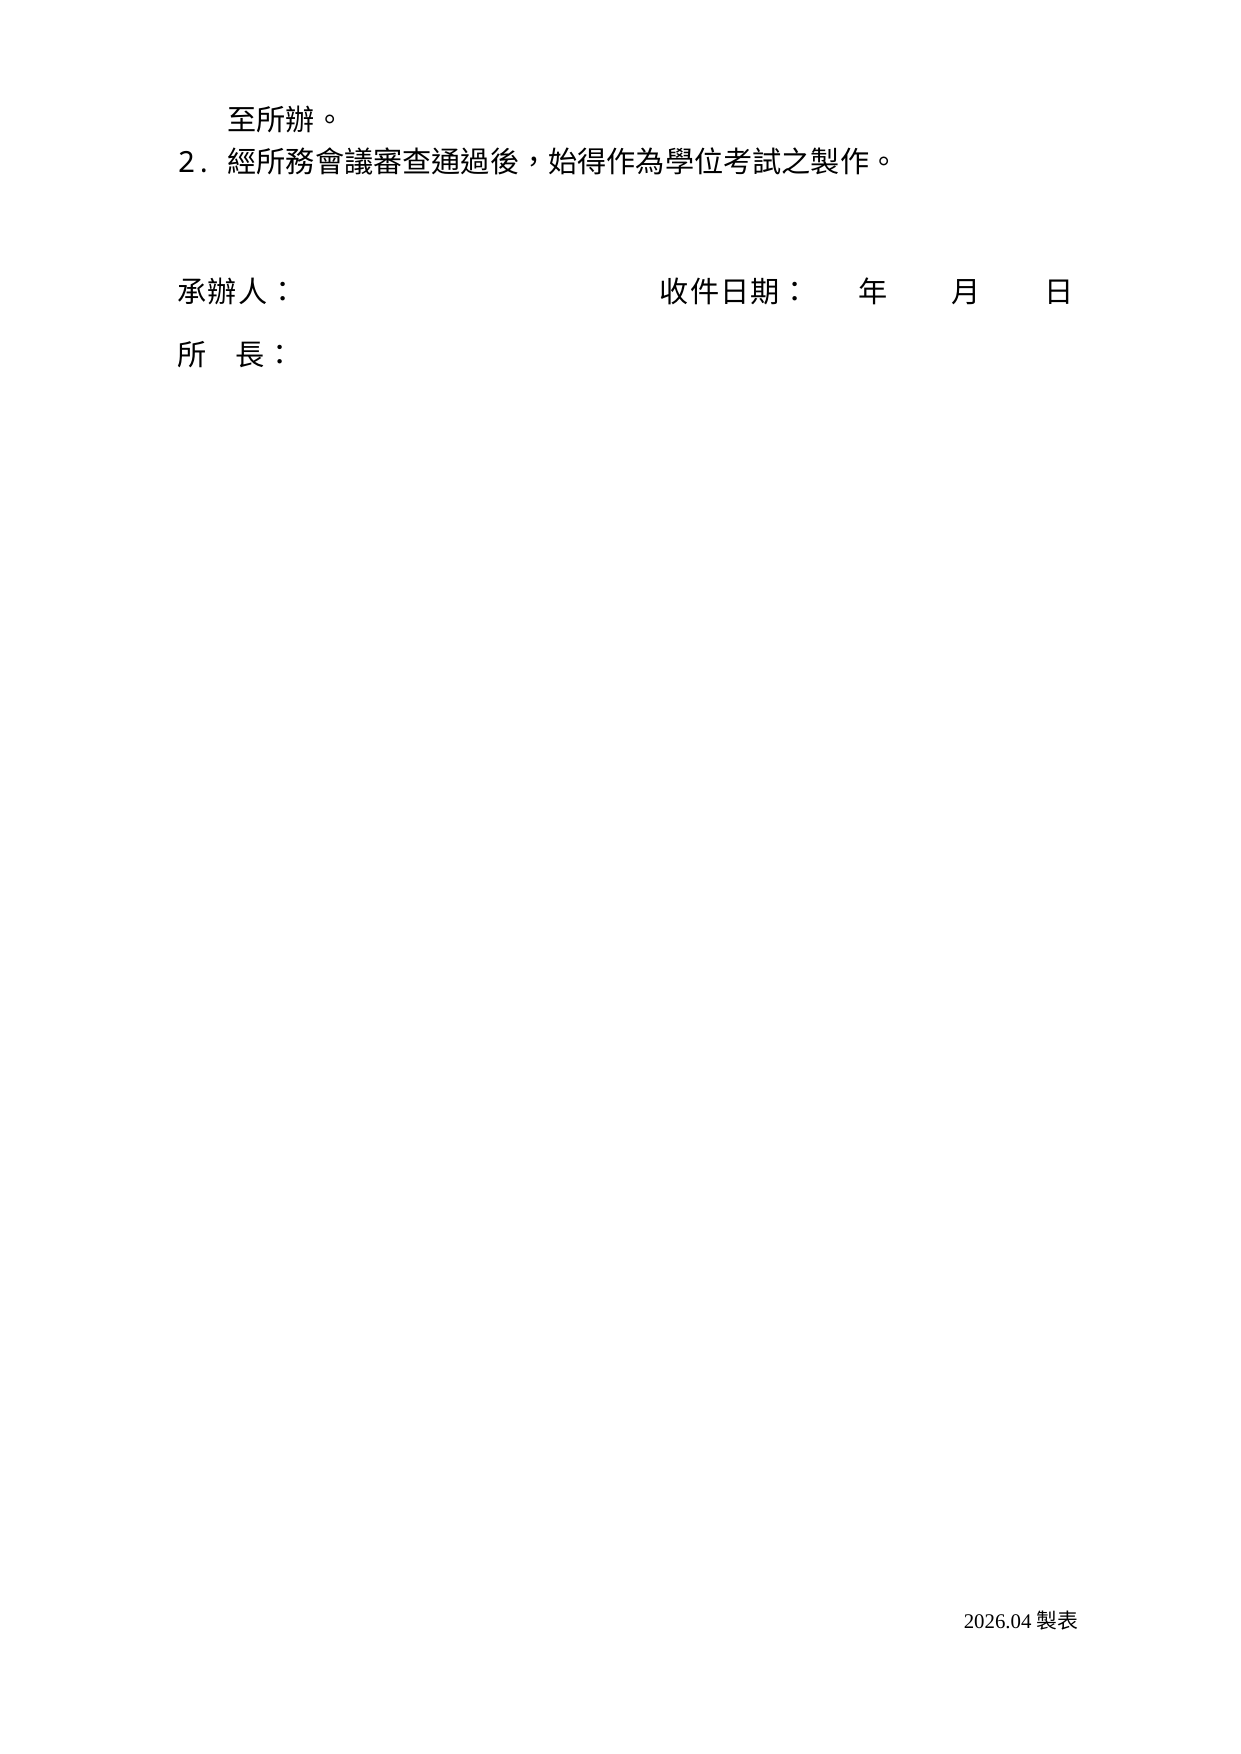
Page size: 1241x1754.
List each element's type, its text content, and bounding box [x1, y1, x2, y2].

list 經所務會議審查通過後，始得作為學位考試之製作。 [177, 138, 1078, 181]
list 至所辦。 [177, 96, 1078, 138]
text 承辦人： 收件日期： 年 月 日 所 長： [177, 248, 1078, 373]
